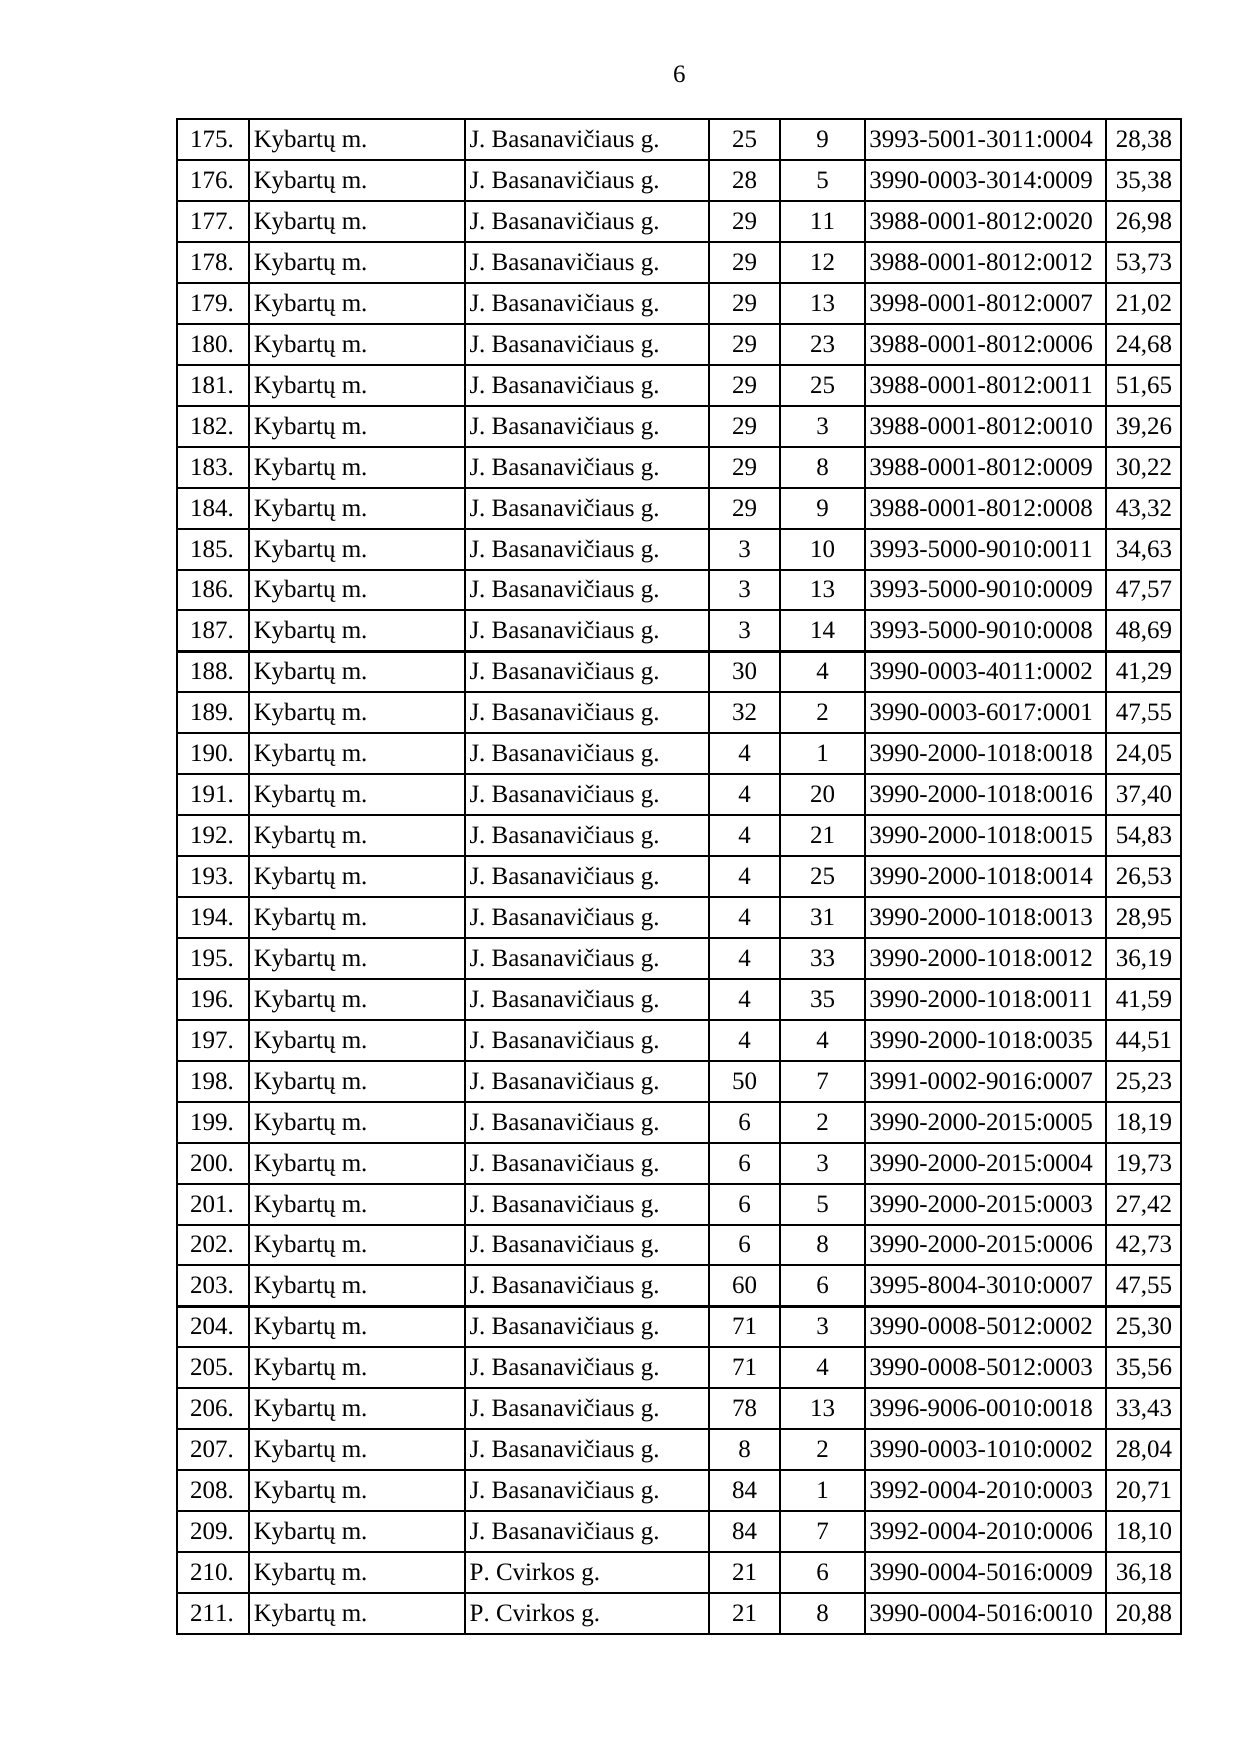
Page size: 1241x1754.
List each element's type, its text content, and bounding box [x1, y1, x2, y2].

table_cell 6 [710, 1103, 779, 1142]
table_cell 189. [178, 693, 248, 732]
table_cell Kybartų m. [250, 284, 464, 323]
table_cell Kybartų m. [250, 1185, 464, 1223]
table_cell 8 [781, 448, 864, 487]
table_cell 4 [781, 653, 864, 691]
table_cell J. Basanavičiaus g. [466, 1308, 708, 1346]
table_cell 4 [710, 1021, 779, 1060]
table_cell 4 [781, 1348, 864, 1387]
table_cell 6 [710, 1144, 779, 1182]
table_cell 41,59 [1107, 980, 1180, 1019]
table_cell 3990-2000-1018:0035 [866, 1021, 1105, 1060]
table_cell Kybartų m. [250, 1062, 464, 1101]
table_cell 21,02 [1107, 284, 1180, 323]
table_cell 3996-9006-0010:0018 [866, 1389, 1105, 1428]
table_cell 3990-0008-5012:0002 [866, 1308, 1105, 1346]
table_cell J. Basanavičiaus g. [466, 571, 708, 609]
table_cell 4 [710, 816, 779, 855]
table_cell 4 [710, 734, 779, 773]
table_cell Kybartų m. [250, 407, 464, 446]
table_cell Kybartų m. [250, 1308, 464, 1346]
table_cell 33 [781, 939, 864, 978]
table_cell 60 [710, 1266, 779, 1305]
table_cell J. Basanavičiaus g. [466, 1348, 708, 1387]
table_cell 186. [178, 571, 248, 609]
table_cell J. Basanavičiaus g. [466, 1185, 708, 1223]
table_cell 3988-0001-8012:0008 [866, 489, 1105, 527]
table_cell 11 [781, 202, 864, 241]
table_cell Kybartų m. [250, 1226, 464, 1264]
table_cell 29 [710, 448, 779, 487]
table_cell 84 [710, 1512, 779, 1551]
table_cell 25 [781, 857, 864, 896]
table_cell 203. [178, 1266, 248, 1305]
table_cell 29 [710, 284, 779, 323]
table_cell 6 [781, 1553, 864, 1592]
table_cell Kybartų m. [250, 530, 464, 568]
table_cell 18,19 [1107, 1103, 1180, 1142]
table_cell Kybartų m. [250, 1266, 464, 1305]
table_cell 207. [178, 1430, 248, 1469]
table_cell 8 [781, 1594, 864, 1633]
table_cell J. Basanavičiaus g. [466, 857, 708, 896]
table_cell 28,38 [1107, 120, 1180, 159]
table_cell 183. [178, 448, 248, 487]
table_cell 50 [710, 1062, 779, 1101]
table_cell 3988-0001-8012:0010 [866, 407, 1105, 446]
table_cell 3993-5000-9010:0009 [866, 571, 1105, 609]
table_cell 179. [178, 284, 248, 323]
table_cell 3995-8004-3010:0007 [866, 1266, 1105, 1305]
table_cell 47,55 [1107, 693, 1180, 732]
table_cell 3 [781, 1308, 864, 1346]
table_cell 48,69 [1107, 611, 1180, 650]
table_cell Kybartų m. [250, 1144, 464, 1182]
table_cell Kybartų m. [250, 816, 464, 855]
table_cell 3990-2000-1018:0015 [866, 816, 1105, 855]
table_cell 182. [178, 407, 248, 446]
table_cell J. Basanavičiaus g. [466, 653, 708, 691]
table_cell Kybartų m. [250, 202, 464, 241]
table_cell Kybartų m. [250, 120, 464, 159]
table_cell 3990-0003-3014:0009 [866, 161, 1105, 200]
table_cell 47,55 [1107, 1266, 1180, 1305]
table_cell J. Basanavičiaus g. [466, 161, 708, 200]
table_cell 3990-2000-1018:0018 [866, 734, 1105, 773]
table_cell 3990-0003-6017:0001 [866, 693, 1105, 732]
table_cell 3988-0001-8012:0012 [866, 243, 1105, 282]
table_cell Kybartų m. [250, 325, 464, 364]
table_cell 195. [178, 939, 248, 978]
table_cell 29 [710, 366, 779, 405]
table_cell 204. [178, 1308, 248, 1346]
table_cell 30,22 [1107, 448, 1180, 487]
table_cell 175. [178, 120, 248, 159]
table_cell 197. [178, 1021, 248, 1060]
table_cell 196. [178, 980, 248, 1019]
table_cell 202. [178, 1226, 248, 1264]
table_cell 3988-0001-8012:0020 [866, 202, 1105, 241]
table_cell 205. [178, 1348, 248, 1387]
table_cell J. Basanavičiaus g. [466, 1430, 708, 1469]
table_cell 4 [710, 939, 779, 978]
table_cell Kybartų m. [250, 775, 464, 814]
table_cell 8 [710, 1430, 779, 1469]
table_cell 24,68 [1107, 325, 1180, 364]
table_cell 3 [781, 1144, 864, 1182]
table_cell Kybartų m. [250, 939, 464, 978]
table_cell 71 [710, 1348, 779, 1387]
table_cell 3990-2000-1018:0016 [866, 775, 1105, 814]
table_cell 23 [781, 325, 864, 364]
table_cell 3990-0004-5016:0009 [866, 1553, 1105, 1592]
table_cell 184. [178, 489, 248, 527]
table_cell P. Cvirkos g. [466, 1553, 708, 1592]
table_cell Kybartų m. [250, 489, 464, 527]
table_cell Kybartų m. [250, 1553, 464, 1592]
table_cell 25,30 [1107, 1308, 1180, 1346]
table_cell Kybartų m. [250, 1594, 464, 1633]
table_cell 29 [710, 489, 779, 527]
table_cell J. Basanavičiaus g. [466, 284, 708, 323]
table_cell J. Basanavičiaus g. [466, 1103, 708, 1142]
table_cell 54,83 [1107, 816, 1180, 855]
table_cell 199. [178, 1103, 248, 1142]
table_cell J. Basanavičiaus g. [466, 939, 708, 978]
table_cell 4 [781, 1021, 864, 1060]
table_cell J. Basanavičiaus g. [466, 448, 708, 487]
table_cell 21 [710, 1553, 779, 1592]
table_cell Kybartų m. [250, 898, 464, 937]
table_cell 211. [178, 1594, 248, 1633]
table_cell 37,40 [1107, 775, 1180, 814]
table_cell 9 [781, 120, 864, 159]
table_cell J. Basanavičiaus g. [466, 530, 708, 568]
table_cell 210. [178, 1553, 248, 1592]
table_cell 13 [781, 284, 864, 323]
table_cell 27,42 [1107, 1185, 1180, 1223]
table_cell 18,10 [1107, 1512, 1180, 1551]
table_cell 5 [781, 1185, 864, 1223]
table_cell J. Basanavičiaus g. [466, 120, 708, 159]
table_cell 29 [710, 202, 779, 241]
table_cell 35 [781, 980, 864, 1019]
table_cell Kybartų m. [250, 857, 464, 896]
table_cell 3 [710, 571, 779, 609]
table_cell 1 [781, 734, 864, 773]
table_cell 39,26 [1107, 407, 1180, 446]
table_cell Kybartų m. [250, 1512, 464, 1551]
table_cell Kybartų m. [250, 1471, 464, 1510]
table_cell Kybartų m. [250, 1348, 464, 1387]
table_cell 3990-0008-5012:0003 [866, 1348, 1105, 1387]
table_cell 209. [178, 1512, 248, 1551]
table_cell J. Basanavičiaus g. [466, 1021, 708, 1060]
table_cell 28,95 [1107, 898, 1180, 937]
table_cell Kybartų m. [250, 980, 464, 1019]
table_cell 25 [781, 366, 864, 405]
table_cell Kybartų m. [250, 1103, 464, 1142]
table_cell Kybartų m. [250, 448, 464, 487]
table_cell 6 [710, 1185, 779, 1223]
table_cell 4 [710, 898, 779, 937]
table_cell 36,19 [1107, 939, 1180, 978]
table_cell Kybartų m. [250, 1430, 464, 1469]
table_cell 3990-2000-1018:0012 [866, 939, 1105, 978]
table_cell 7 [781, 1062, 864, 1101]
table_cell J. Basanavičiaus g. [466, 1144, 708, 1182]
table_cell 47,57 [1107, 571, 1180, 609]
table_cell J. Basanavičiaus g. [466, 325, 708, 364]
table_cell 180. [178, 325, 248, 364]
table_cell 42,73 [1107, 1226, 1180, 1264]
table_cell 31 [781, 898, 864, 937]
table_cell 2 [781, 693, 864, 732]
table_cell 19,73 [1107, 1144, 1180, 1182]
table_cell J. Basanavičiaus g. [466, 202, 708, 241]
table_cell 13 [781, 571, 864, 609]
table_cell J. Basanavičiaus g. [466, 407, 708, 446]
table_cell J. Basanavičiaus g. [466, 1471, 708, 1510]
table_cell 177. [178, 202, 248, 241]
table_cell 20 [781, 775, 864, 814]
table_cell 3990-2000-2015:0004 [866, 1144, 1105, 1182]
table_cell J. Basanavičiaus g. [466, 898, 708, 937]
table_cell J. Basanavičiaus g. [466, 611, 708, 650]
table_cell 187. [178, 611, 248, 650]
table_cell 13 [781, 1389, 864, 1428]
table_cell 3993-5000-9010:0011 [866, 530, 1105, 568]
table_cell 21 [781, 816, 864, 855]
table_cell 3993-5001-3011:0004 [866, 120, 1105, 159]
table_cell 8 [781, 1226, 864, 1264]
table_cell 24,05 [1107, 734, 1180, 773]
table_cell Kybartų m. [250, 653, 464, 691]
table_cell J. Basanavičiaus g. [466, 734, 708, 773]
table_cell Kybartų m. [250, 1021, 464, 1060]
table_cell 78 [710, 1389, 779, 1428]
table_cell 3992-0004-2010:0003 [866, 1471, 1105, 1510]
table_cell 176. [178, 161, 248, 200]
table_cell Kybartų m. [250, 693, 464, 732]
table_cell 192. [178, 816, 248, 855]
table_cell 20,88 [1107, 1594, 1180, 1633]
table_cell 14 [781, 611, 864, 650]
table_cell 33,43 [1107, 1389, 1180, 1428]
table_cell 25,23 [1107, 1062, 1180, 1101]
table_cell 3990-2000-2015:0003 [866, 1185, 1105, 1223]
table_cell J. Basanavičiaus g. [466, 1226, 708, 1264]
table_cell Kybartų m. [250, 243, 464, 282]
table_cell 3 [781, 407, 864, 446]
table_cell 25 [710, 120, 779, 159]
table_cell 3990-2000-2015:0006 [866, 1226, 1105, 1264]
table_cell 44,51 [1107, 1021, 1180, 1060]
table_cell 28 [710, 161, 779, 200]
table_cell 32 [710, 693, 779, 732]
table_cell 3990-0003-1010:0002 [866, 1430, 1105, 1469]
table_cell 3988-0001-8012:0006 [866, 325, 1105, 364]
table_cell 35,56 [1107, 1348, 1180, 1387]
table_cell 43,32 [1107, 489, 1180, 527]
table_cell 198. [178, 1062, 248, 1101]
table_cell J. Basanavičiaus g. [466, 816, 708, 855]
table_cell 53,73 [1107, 243, 1180, 282]
table_cell J. Basanavičiaus g. [466, 1266, 708, 1305]
table_cell J. Basanavičiaus g. [466, 1512, 708, 1551]
table_cell 20,71 [1107, 1471, 1180, 1510]
table_cell 193. [178, 857, 248, 896]
table_cell 206. [178, 1389, 248, 1428]
table_cell 29 [710, 325, 779, 364]
table_cell 84 [710, 1471, 779, 1510]
table_cell 201. [178, 1185, 248, 1223]
table_cell 3990-2000-2015:0005 [866, 1103, 1105, 1142]
table_cell 51,65 [1107, 366, 1180, 405]
table_cell Kybartų m. [250, 611, 464, 650]
table_cell 3 [710, 530, 779, 568]
table_cell 191. [178, 775, 248, 814]
table_cell 3988-0001-8012:0011 [866, 366, 1105, 405]
table_cell 10 [781, 530, 864, 568]
table_cell 41,29 [1107, 653, 1180, 691]
table_cell J. Basanavičiaus g. [466, 980, 708, 1019]
table_cell J. Basanavičiaus g. [466, 1062, 708, 1101]
table_cell 3990-2000-1018:0014 [866, 857, 1105, 896]
table_cell 188. [178, 653, 248, 691]
table_cell 34,63 [1107, 530, 1180, 568]
table_cell J. Basanavičiaus g. [466, 775, 708, 814]
table_cell Kybartų m. [250, 366, 464, 405]
table_cell 178. [178, 243, 248, 282]
table_cell 36,18 [1107, 1553, 1180, 1592]
table_cell 26,53 [1107, 857, 1180, 896]
table_cell 9 [781, 489, 864, 527]
table_cell 3991-0002-9016:0007 [866, 1062, 1105, 1101]
table_cell 208. [178, 1471, 248, 1510]
table_cell 71 [710, 1308, 779, 1346]
table_cell 3993-5000-9010:0008 [866, 611, 1105, 650]
table_cell 4 [710, 775, 779, 814]
table_cell 3990-2000-1018:0013 [866, 898, 1105, 937]
table_cell 190. [178, 734, 248, 773]
table_cell 29 [710, 407, 779, 446]
table_cell 200. [178, 1144, 248, 1182]
table_cell 194. [178, 898, 248, 937]
table_cell 21 [710, 1594, 779, 1633]
table_cell 5 [781, 161, 864, 200]
table_cell 181. [178, 366, 248, 405]
table_cell 3990-2000-1018:0011 [866, 980, 1105, 1019]
table_cell 3990-0004-5016:0010 [866, 1594, 1105, 1633]
table_cell 6 [710, 1226, 779, 1264]
table_cell Kybartų m. [250, 734, 464, 773]
table_cell 2 [781, 1103, 864, 1142]
table_cell 6 [781, 1266, 864, 1305]
table_cell 3 [710, 611, 779, 650]
table_cell 4 [710, 857, 779, 896]
table_cell 12 [781, 243, 864, 282]
table_cell J. Basanavičiaus g. [466, 693, 708, 732]
table_cell 3988-0001-8012:0009 [866, 448, 1105, 487]
table_cell Kybartų m. [250, 1389, 464, 1428]
table_cell 35,38 [1107, 161, 1180, 200]
table_cell 4 [710, 980, 779, 1019]
table_cell 28,04 [1107, 1430, 1180, 1469]
table_cell 2 [781, 1430, 864, 1469]
table_cell J. Basanavičiaus g. [466, 489, 708, 527]
table_cell P. Cvirkos g. [466, 1594, 708, 1633]
table_cell 30 [710, 653, 779, 691]
table_cell Kybartų m. [250, 571, 464, 609]
table_cell 3992-0004-2010:0006 [866, 1512, 1105, 1551]
table_cell 7 [781, 1512, 864, 1551]
table_cell 26,98 [1107, 202, 1180, 241]
table_cell 1 [781, 1471, 864, 1510]
table_cell 3998-0001-8012:0007 [866, 284, 1105, 323]
table_cell J. Basanavičiaus g. [466, 1389, 708, 1428]
table_cell 29 [710, 243, 779, 282]
table_cell 185. [178, 530, 248, 568]
table_cell Kybartų m. [250, 161, 464, 200]
table_cell 3990-0003-4011:0002 [866, 653, 1105, 691]
table_cell J. Basanavičiaus g. [466, 243, 708, 282]
table_cell J. Basanavičiaus g. [466, 366, 708, 405]
